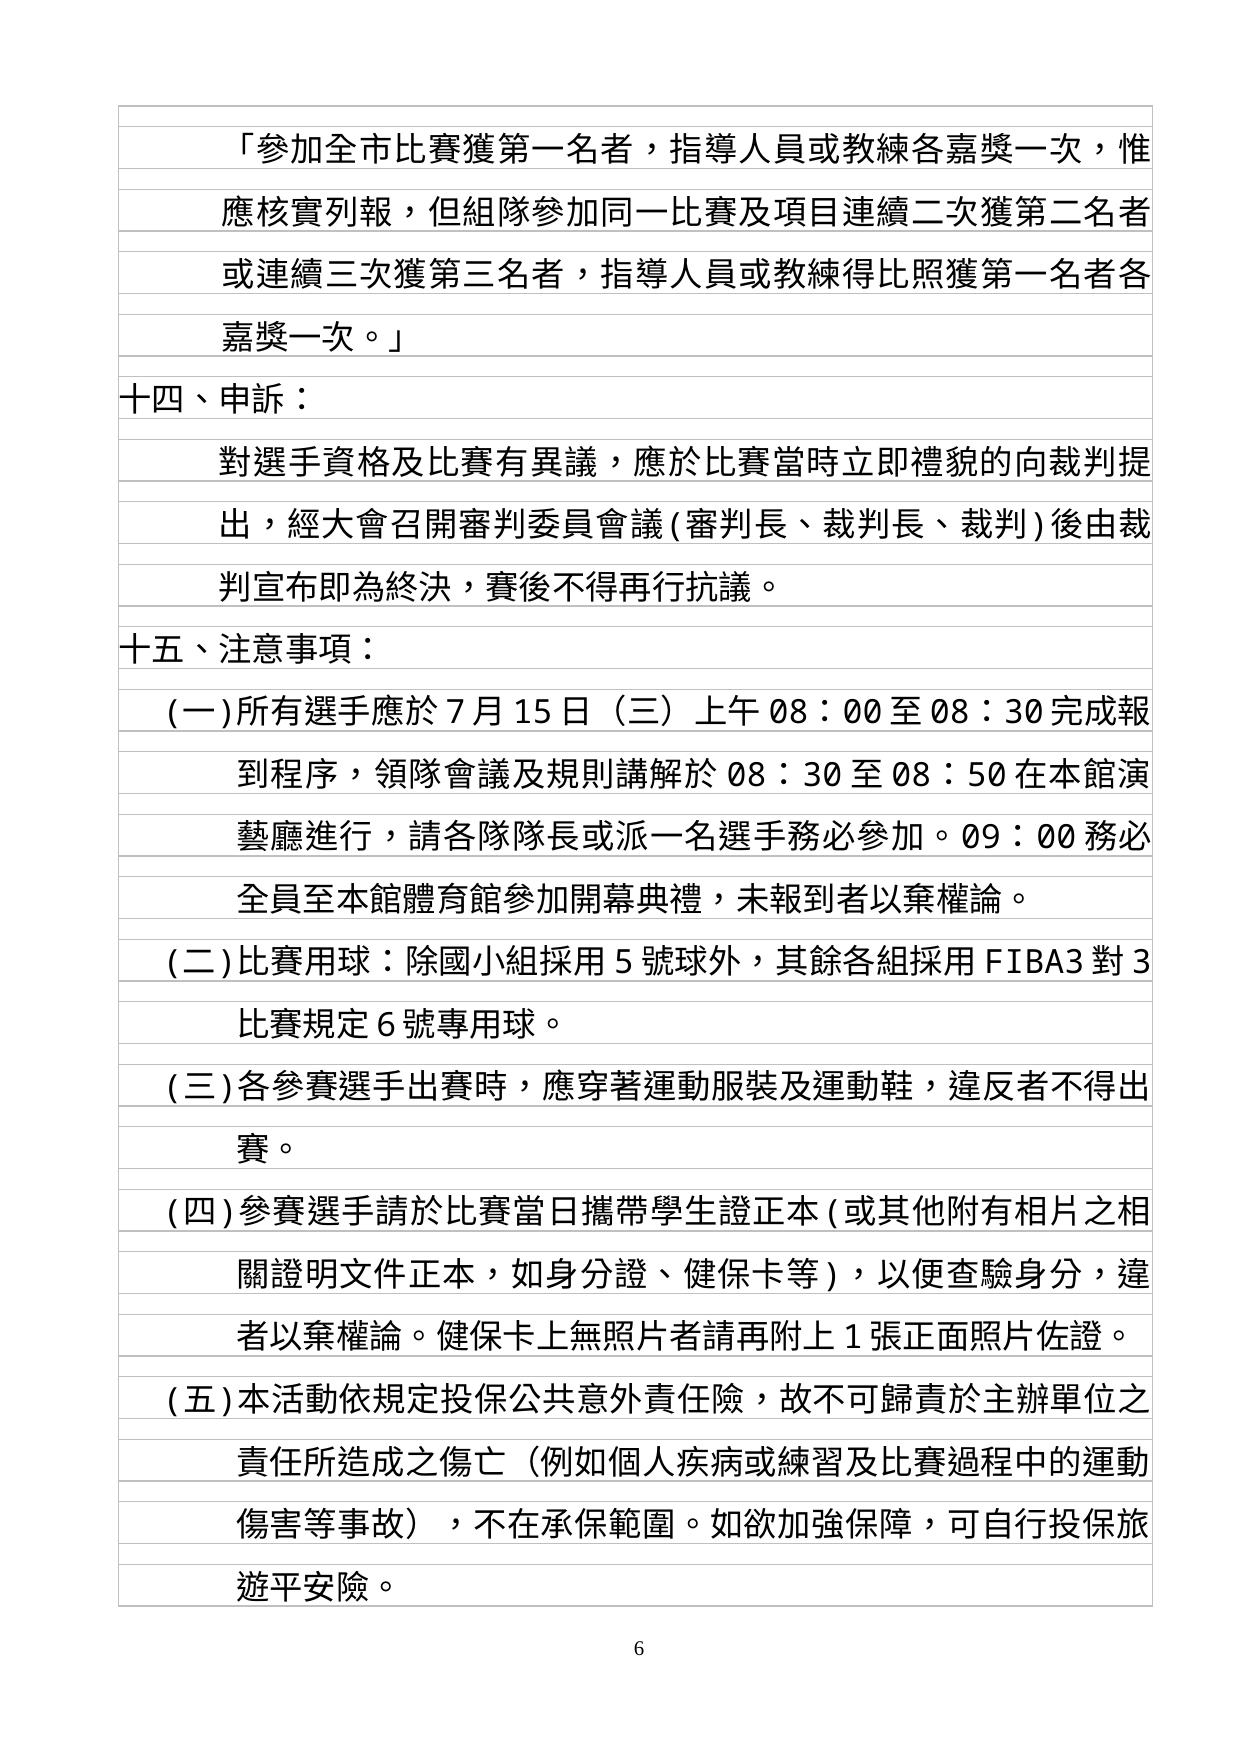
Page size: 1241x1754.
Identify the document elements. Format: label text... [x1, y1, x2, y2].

text [119, 607, 1152, 626]
text (一)所有選手應於7月15日（三）上午08：00至08：30完成報 [162, 690, 1152, 730]
text 到程序，領隊會議及規則講解於08：30至08：50在本館演 [162, 752, 1152, 793]
text [219, 544, 1152, 564]
text [162, 1107, 1152, 1126]
text 傷害等事故），不在承保範圍。如欲加強保障，可自行投保旅 [162, 1502, 1152, 1543]
text [219, 482, 1152, 501]
text [162, 1232, 1152, 1251]
text [162, 1544, 1152, 1564]
text 者以棄權論。健保卡上無照片者請再附上1張正面照片佐證。 [162, 1315, 1152, 1355]
text 藝廳進行，請各隊隊長或派一名選手務必參加。09：00務必 [162, 815, 1152, 855]
text [162, 857, 1152, 876]
text [119, 357, 1152, 376]
text 十四、申訴： [119, 377, 1152, 418]
text [162, 1044, 1152, 1064]
text (三)各參賽選手出賽時，應穿著運動服裝及運動鞋，違反者不得出 [162, 1065, 1152, 1105]
text (三)凡以學校為單位組隊參賽之得獎隊伍，依「高雄市各級學校及幼兒園教職員工獎懲標準補充規定」二之（一）規定辦理敘獎：「參加全市比賽獲第一名者，指導人員或教練各嘉獎一次，惟應核實列報，但組隊參加同一比賽及項目連續二次獲第二名者或連續三次獲第三名者，指導人員或教練得比照獲第一名者各嘉獎一次。」 [162, 107, 1152, 126]
text [162, 732, 1152, 751]
text [162, 669, 1152, 689]
text [162, 982, 1152, 1001]
text (三)凡以學校為單位組隊參賽之得獎隊伍，依「高雄市各級學校及幼兒園教職員工獎懲標準補充規定」二之（一）規定辦理敘獎：「參加全市比賽獲第一名者，指導人員或教練各嘉獎一次，惟應核實列報，但組隊參加同一比賽及項目連續二次獲第二名者或連續三次獲第三名者，指導人員或教練得比照獲第一名者各嘉獎一次。」 [162, 169, 1152, 189]
text 全員至本館體育館參加開幕典禮，未報到者以棄權論。 [162, 877, 1152, 918]
text (二)比賽用球：除國小組採用5號球外，其餘各組採用FIBA3對3 [162, 940, 1152, 980]
text 對選手資格及比賽有異議，應於比賽當時立即禮貌的向裁判提 [219, 440, 1152, 480]
text (三)凡以學校為單位組隊參賽之得獎隊伍，依「高雄市各級學校及幼兒園教職員工獎懲標準補充規定」二之（一）規定辦理敘獎：「參加全市比賽獲第一名者，指導人員或教練各嘉獎一次，惟應核實列報，但組隊參加同一比賽及項目連續二次獲第二名者或連續三次獲第三名者，指導人員或教練得比照獲第一名者各嘉獎一次。」 [162, 252, 1152, 293]
text (三)凡以學校為單位組隊參賽之得獎隊伍，依「高雄市各級學校及幼兒園教職員工獎懲標準補充規定」二之（一）規定辦理敘獎：「參加全市比賽獲第一名者，指導人員或教練各嘉獎一次，惟應核實列報，但組隊參加同一比賽及項目連續二次獲第二名者或連續三次獲第三名者，指導人員或教練得比照獲第一名者各嘉獎一次。」 [162, 232, 1152, 251]
text 出，經大會召開審判委員會議(審判長、裁判長、裁判)後由裁 [219, 502, 1152, 543]
text (五)本活動依規定投保公共意外責任險，故不可歸責於主辦單位之 [162, 1377, 1152, 1418]
text 十五、注意事項： [119, 627, 1152, 668]
text (三)凡以學校為單位組隊參賽之得獎隊伍，依「高雄市各級學校及幼兒園教職員工獎懲標準補充規定」二之（一）規定辦理敘獎：「參加全市比賽獲第一名者，指導人員或教練各嘉獎一次，惟應核實列報，但組隊參加同一比賽及項目連續二次獲第二名者或連續三次獲第三名者，指導人員或教練得比照獲第一名者各嘉獎一次。」 [162, 127, 1152, 168]
text 責任所造成之傷亡（例如個人疾病或練習及比賽過程中的運動 [162, 1440, 1152, 1480]
text 關證明文件正本，如身分證、健保卡等)，以便查驗身分，違 [162, 1252, 1152, 1293]
text 遊平安險。 [162, 1565, 1152, 1605]
text (三)凡以學校為單位組隊參賽之得獎隊伍，依「高雄市各級學校及幼兒園教職員工獎懲標準補充規定」二之（一）規定辦理敘獎：「參加全市比賽獲第一名者，指導人員或教練各嘉獎一次，惟應核實列報，但組隊參加同一比賽及項目連續二次獲第二名者或連續三次獲第三名者，指導人員或教練得比照獲第一名者各嘉獎一次。」 [162, 315, 1152, 355]
text [219, 419, 1152, 439]
text [162, 1357, 1152, 1376]
text 賽。 [162, 1127, 1152, 1168]
text [162, 1294, 1152, 1314]
text (三)凡以學校為單位組隊參賽之得獎隊伍，依「高雄市各級學校及幼兒園教職員工獎懲標準補充規定」二之（一）規定辦理敘獎：「參加全市比賽獲第一名者，指導人員或教練各嘉獎一次，惟應核實列報，但組隊參加同一比賽及項目連續二次獲第二名者或連續三次獲第三名者，指導人員或教練得比照獲第一名者各嘉獎一次。」 [162, 190, 1152, 230]
text [162, 1169, 1152, 1189]
text [162, 794, 1152, 814]
text (三)凡以學校為單位組隊參賽之得獎隊伍，依「高雄市各級學校及幼兒園教職員工獎懲標準補充規定」二之（一）規定辦理敘獎：「參加全市比賽獲第一名者，指導人員或教練各嘉獎一次，惟應核實列報，但組隊參加同一比賽及項目連續二次獲第二名者或連續三次獲第三名者，指導人員或教練得比照獲第一名者各嘉獎一次。」 [162, 294, 1152, 314]
text 比賽規定6號專用球。 [162, 1002, 1152, 1043]
text 判宣布即為終決，賽後不得再行抗議。 [219, 565, 1152, 605]
text (四)參賽選手請於比賽當日攜帶學生證正本(或其他附有相片之相 [162, 1190, 1152, 1230]
text [162, 1482, 1152, 1501]
text [162, 919, 1152, 939]
text [162, 1419, 1152, 1439]
